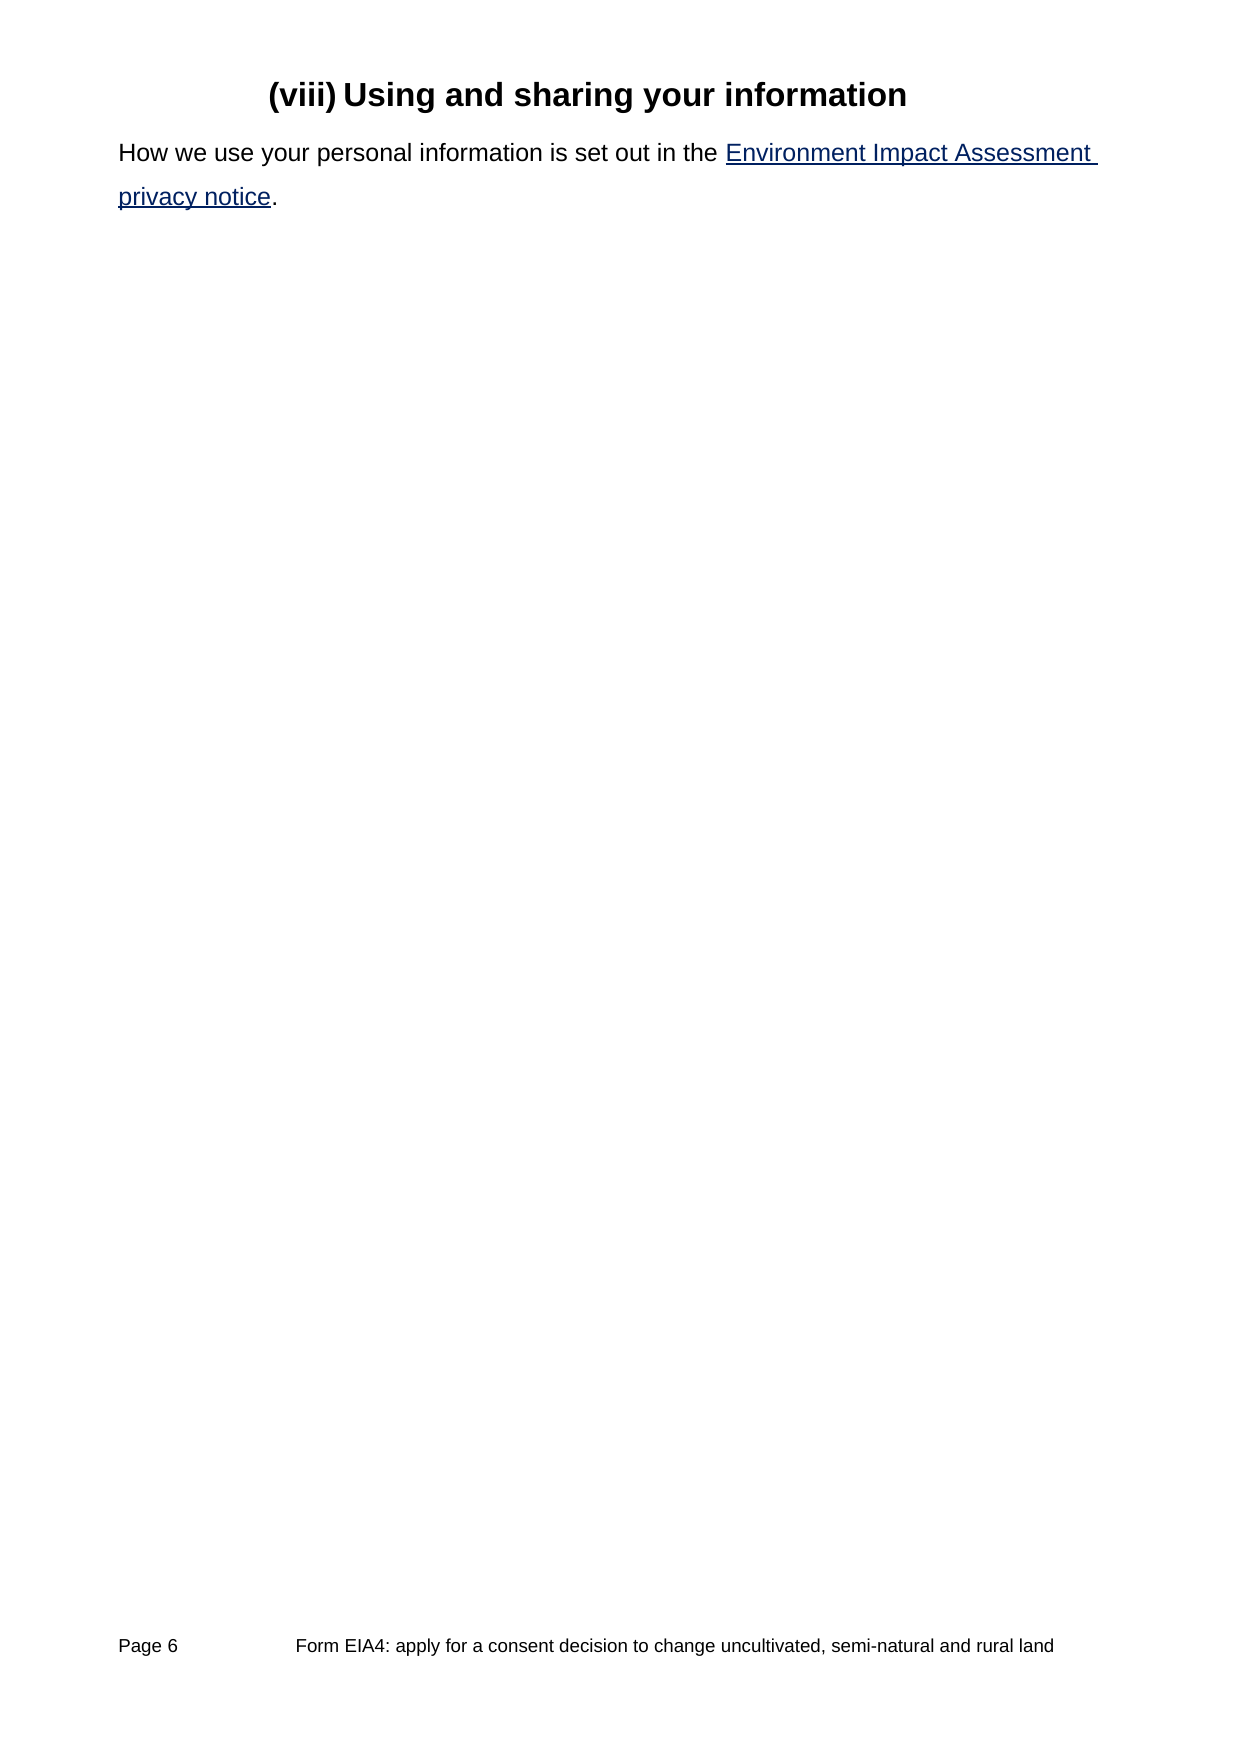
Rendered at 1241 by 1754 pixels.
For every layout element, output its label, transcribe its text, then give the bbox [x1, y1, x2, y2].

subtitle Using and sharing your information [268, 75, 1122, 113]
text How we use your personal information is set out in the Environment Impact Assessment privacy notice. [118, 138, 1122, 210]
